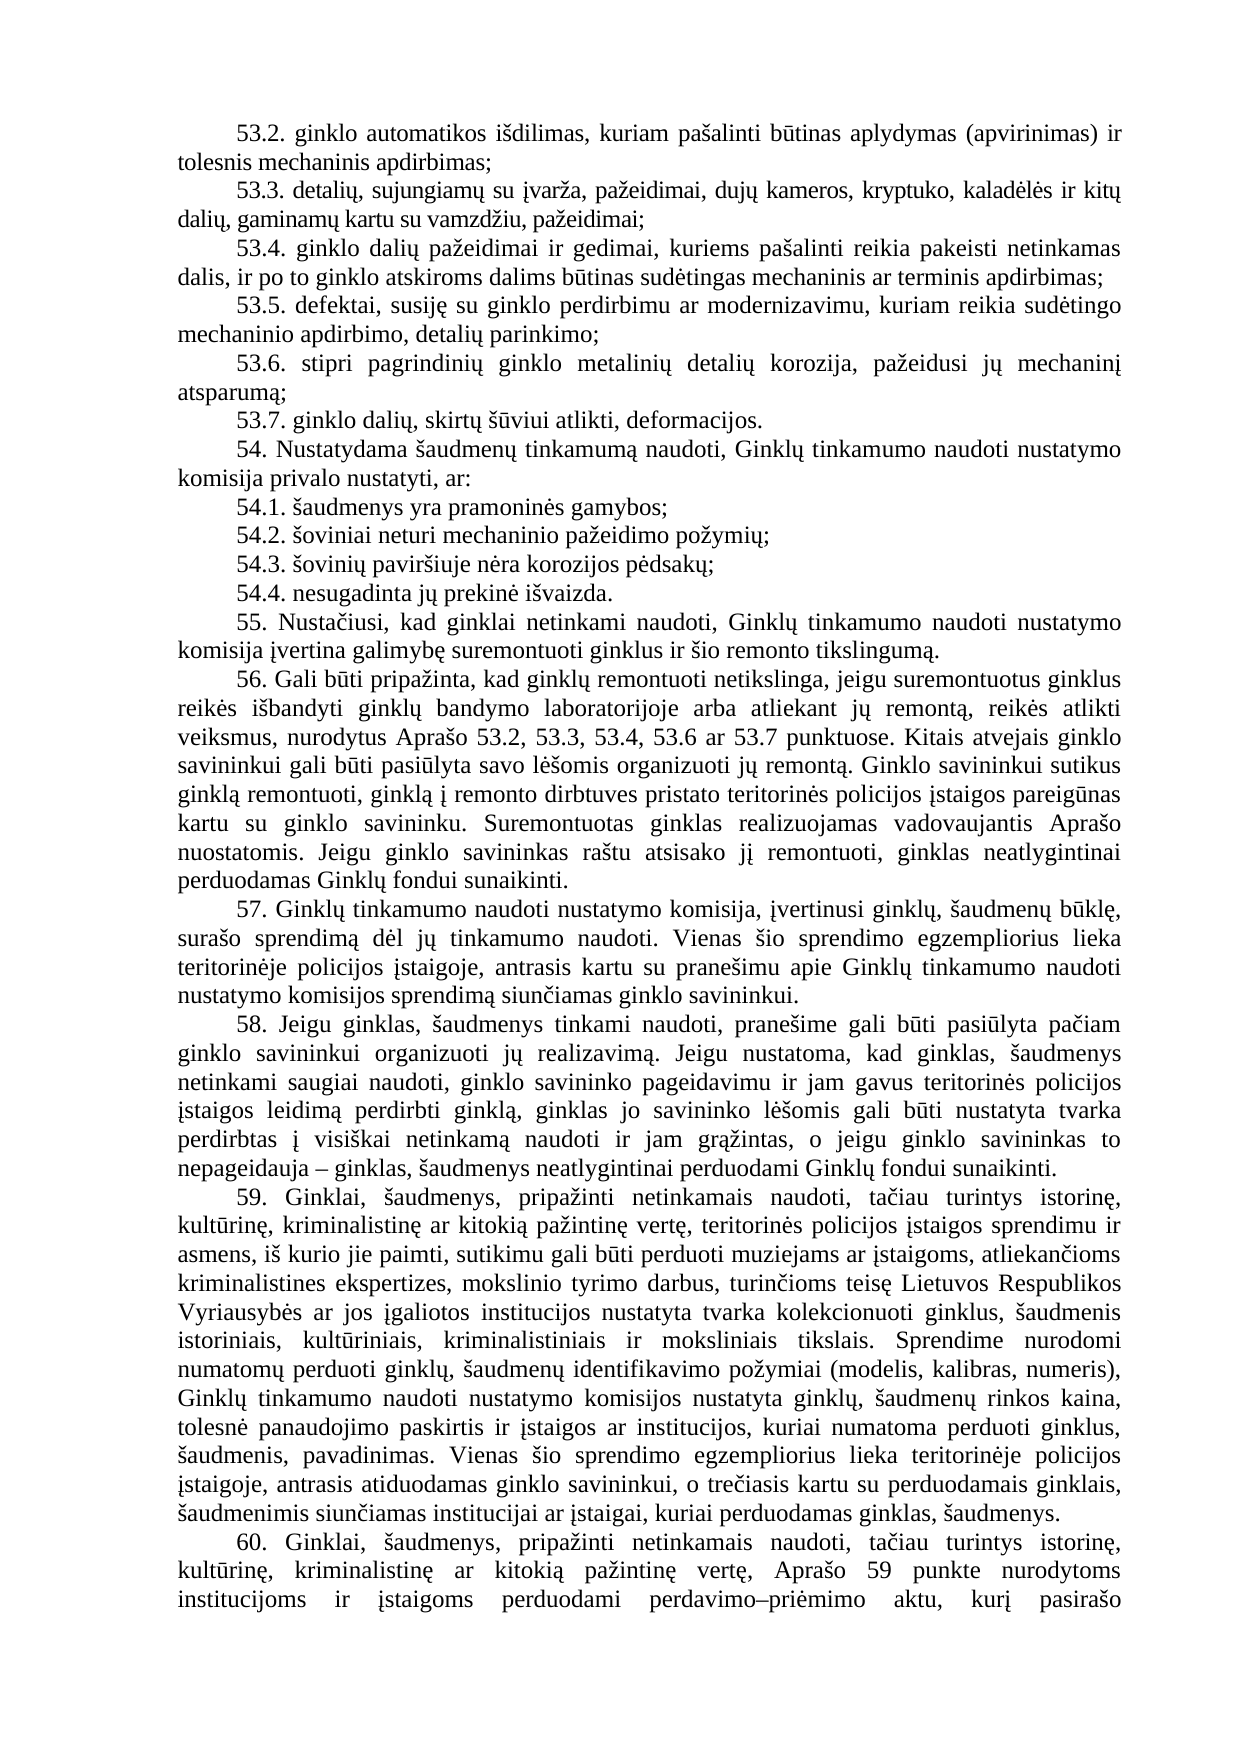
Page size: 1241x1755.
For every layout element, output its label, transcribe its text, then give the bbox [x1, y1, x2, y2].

text 54.3. šovinių paviršiuje nėra korozijos pėdsakų; [177, 549, 1122, 578]
text 53.2. ginklo automatikos išdilimas, kuriam pašalinti būtinas aplydymas (apvirinimas) ir tolesnis mechaninis apdirbimas; [177, 118, 1122, 176]
text 57. Ginklų tinkamumo naudoti nustatymo komisija, įvertinusi ginklų, šaudmenų būklę, surašo sprendimą dėl jų tinkamumo naudoti. Vienas šio sprendimo egzempliorius lieka teritorinėje policijos įstaigoje, antrasis kartu su pranešimu apie Ginklų tinkamumo naudoti nustatymo komisijos sprendimą siunčiamas ginklo savininkui. [177, 894, 1122, 1009]
text 53.6. stipri pagrindinių ginklo metalinių detalių korozija, pažeidusi jų mechaninį atsparumą; [177, 348, 1122, 406]
text 60. Ginklai, šaudmenys, pripažinti netinkamais naudoti, tačiau turintys istorinę, kultūrinę, kriminalistinę ar kitokią pažintinę vertę, Aprašo 59 punkte nurodytoms institucijoms ir įstaigoms perduodami perdavimo–priėmimo aktu, kurį pasirašo [177, 1527, 1122, 1613]
text 55. Nustačiusi, kad ginklai netinkami naudoti, Ginklų tinkamumo naudoti nustatymo komisija įvertina galimybę suremontuoti ginklus ir šio remonto tikslingumą. [177, 607, 1122, 664]
text 58. Jeigu ginklas, šaudmenys tinkami naudoti, pranešime gali būti pasiūlyta pačiam ginklo savininkui organizuoti jų realizavimą. Jeigu nustatoma, kad ginklas, šaudmenys netinkami saugiai naudoti, ginklo savininko pageidavimu ir jam gavus teritorinės policijos įstaigos leidimą perdirbti ginklą, ginklas jo savininko lėšomis gali būti nustatyta tvarka perdirbtas į visiškai netinkamą naudoti ir jam grąžintas, o jeigu ginklo savininkas to nepageidauja – ginklas, šaudmenys neatlygintinai perduodami Ginklų fondui sunaikinti. [177, 1009, 1122, 1182]
text 56. Gali būti pripažinta, kad ginklų remontuoti netikslinga, jeigu suremontuotus ginklus reikės išbandyti ginklų bandymo laboratorijoje arba atliekant jų remontą, reikės atlikti veiksmus, nurodytus Aprašo 53.2, 53.3, 53.4, 53.6 ar 53.7 punktuose. Kitais atvejais ginklo savininkui gali būti pasiūlyta savo lėšomis organizuoti jų remontą. Ginklo savininkui sutikus ginklą remontuoti, ginklą į remonto dirbtuves pristato teritorinės policijos įstaigos pareigūnas kartu su ginklo savininku. Suremontuotas ginklas realizuojamas vadovaujantis Aprašo nuostatomis. Jeigu ginklo savininkas raštu atsisako jį remontuoti, ginklas neatlygintinai perduodamas Ginklų fondui sunaikinti. [177, 664, 1122, 894]
text 53.3. detalių, sujungiamų su įvarža, pažeidimai, dujų kameros, kryptuko, kaladėlės ir kitų dalių, gaminamų kartu su vamzdžiu, pažeidimai; [177, 176, 1122, 233]
text 54.1. šaudmenys yra pramoninės gamybos; [177, 492, 1122, 521]
text 59. Ginklai, šaudmenys, pripažinti netinkamais naudoti, tačiau turintys istorinę, kultūrinę, kriminalistinę ar kitokią pažintinę vertę, teritorinės policijos įstaigos sprendimu ir asmens, iš kurio jie paimti, sutikimu gali būti perduoti muziejams ar įstaigoms, atliekančioms kriminalistines ekspertizes, mokslinio tyrimo darbus, turinčioms teisę Lietuvos Respublikos Vyriausybės ar jos įgaliotos institucijos nustatyta tvarka kolekcionuoti ginklus, šaudmenis istoriniais, kultūriniais, kriminalistiniais ir moksliniais tikslais. Sprendime nurodomi numatomų perduoti ginklų, šaudmenų identifikavimo požymiai (modelis, kalibras, numeris), Ginklų tinkamumo naudoti nustatymo komisijos nustatyta ginklų, šaudmenų rinkos kaina, tolesnė panaudojimo paskirtis ir įstaigos ar institucijos, kuriai numatoma perduoti ginklus, šaudmenis, pavadinimas. Vienas šio sprendimo egzempliorius lieka teritorinėje policijos įstaigoje, antrasis atiduodamas ginklo savininkui, o trečiasis kartu su perduodamais ginklais, šaudmenimis siunčiamas institucijai ar įstaigai, kuriai perduodamas ginklas, šaudmenys. [177, 1182, 1122, 1527]
text 53.4. ginklo dalių pažeidimai ir gedimai, kuriems pašalinti reikia pakeisti netinkamas dalis, ir po to ginklo atskiroms dalims būtinas sudėtingas mechaninis ar terminis apdirbimas; [177, 233, 1122, 291]
text 53.5. defektai, susiję su ginklo perdirbimu ar modernizavimu, kuriam reikia sudėtingo mechaninio apdirbimo, detalių parinkimo; [177, 291, 1122, 348]
text 54.2. šoviniai neturi mechaninio pažeidimo požymių; [177, 521, 1122, 549]
text 53.7. ginklo dalių, skirtų šūviui atlikti, deformacijos. [177, 406, 1122, 434]
text 54. Nustatydama šaudmenų tinkamumą naudoti, Ginklų tinkamumo naudoti nustatymo komisija privalo nustatyti, ar: [177, 434, 1122, 492]
text 54.4. nesugadinta jų prekinė išvaizda. [177, 578, 1122, 607]
